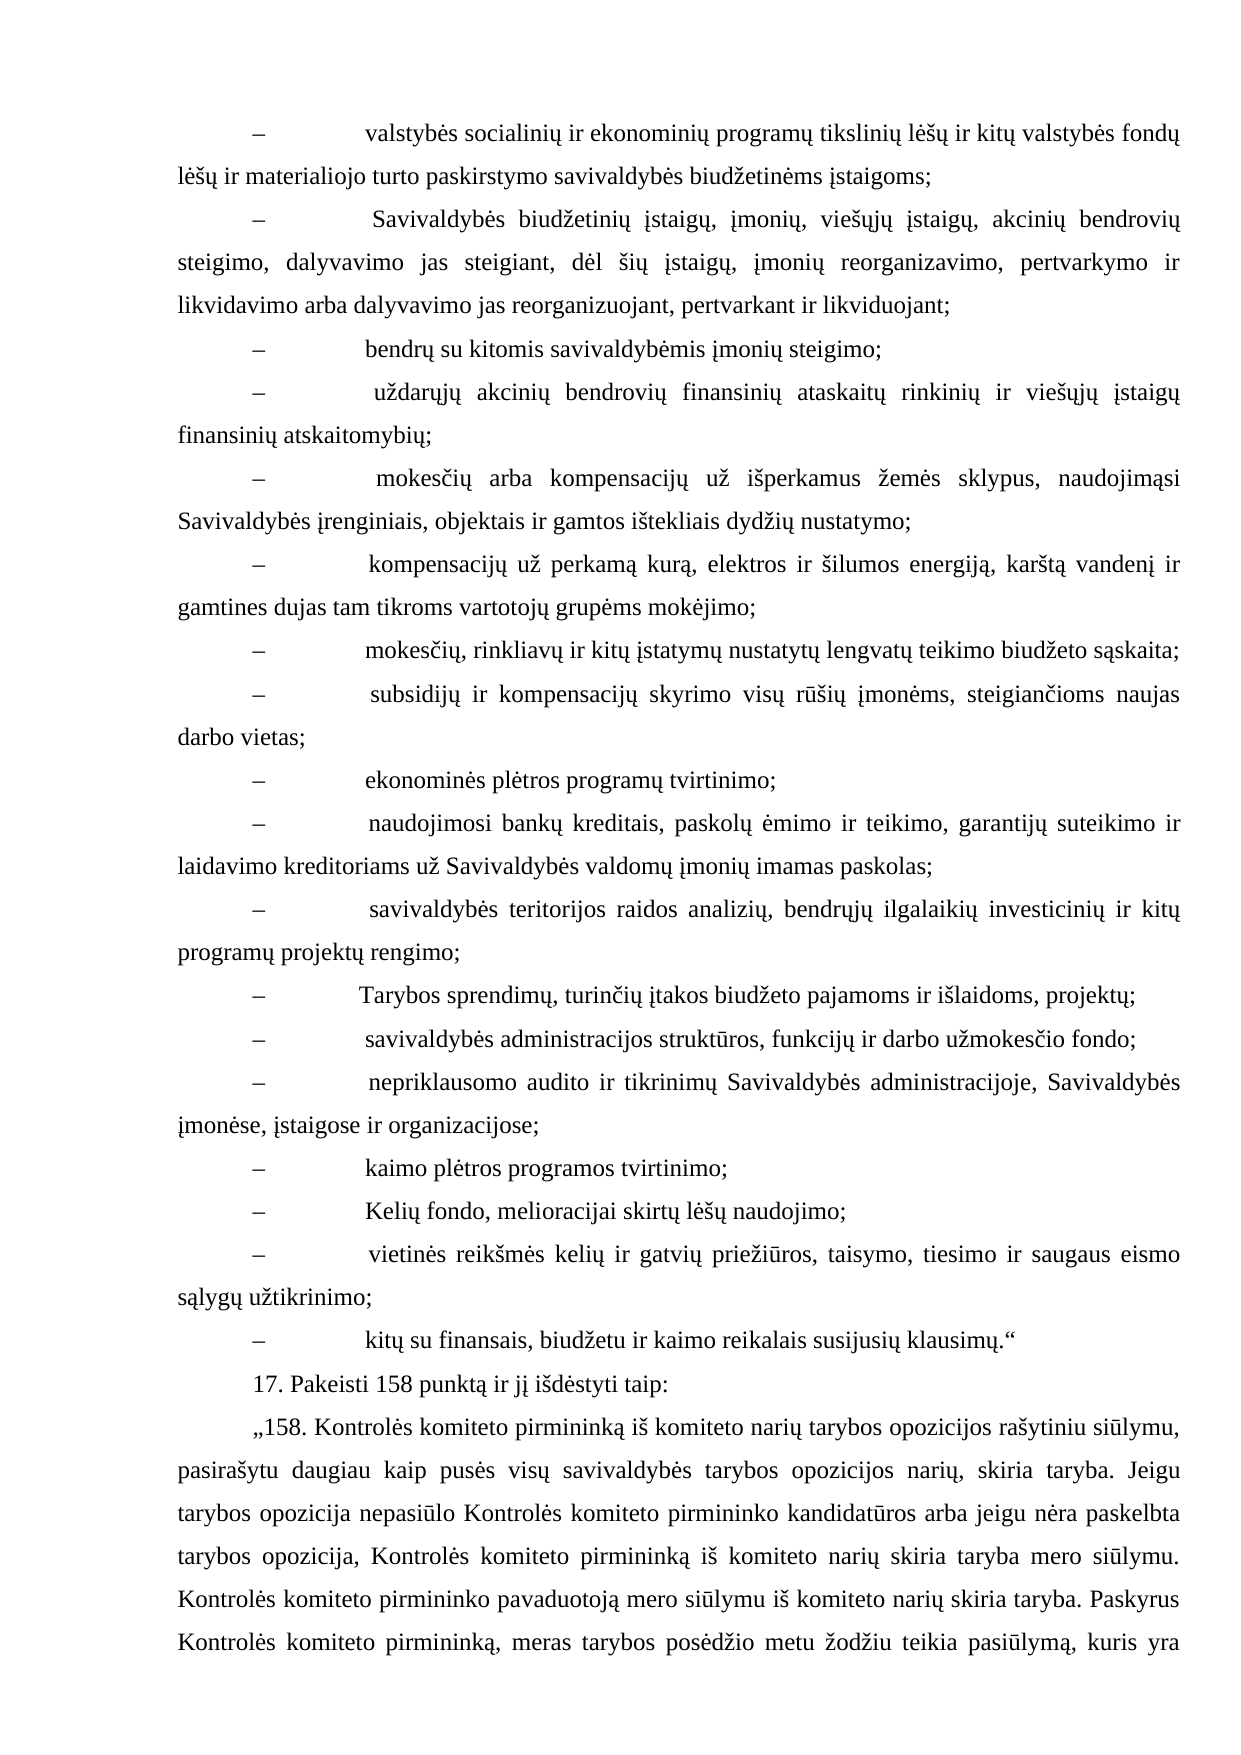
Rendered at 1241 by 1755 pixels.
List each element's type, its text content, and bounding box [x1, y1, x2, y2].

text – Tarybos sprendimų, turinčių įtakos biudžeto pajamoms ir išlaidoms, projektų; [177, 981, 1181, 1009]
text – mokesčių arba kompensacijų už išperkamus žemės sklypus, naudojimąsi Savivaldybės įrenginiais, objektais ir gamtos ištekliais dydžių nustatymo; [177, 463, 1181, 535]
text – kaimo plėtros programos tvirtinimo; [177, 1153, 1181, 1182]
text – naudojimosi bankų kreditais, paskolų ėmimo ir teikimo, garantijų suteikimo ir laidavimo kreditoriams už Savivaldybės valdomų įmonių imamas paskolas; [177, 808, 1181, 880]
text – bendrų su kitomis savivaldybėmis įmonių steigimo; [177, 334, 1181, 362]
text – kompensacijų už perkamą kurą, elektros ir šilumos energiją, karštą vandenį ir gamtines dujas tam tikroms vartotojų grupėms mokėjimo; [177, 549, 1181, 621]
text – uždarųjų akcinių bendrovių finansinių ataskaitų rinkinių ir viešųjų įstaigų finansinių atskaitomybių; [177, 377, 1181, 449]
text „158. Kontrolės komiteto pirmininką iš komiteto narių tarybos opozicijos rašytiniu siūlymu, pasirašytu daugiau kaip pusės visų savivaldybės tarybos opozicijos narių, skiria taryba. Jeigu tarybos opozicija nepasiūlo Kontrolės komiteto pirmininko kandidatūros arba jeigu nėra paskelbta tarybos opozicija, Kontrolės komiteto pirmininką iš komiteto narių skiria taryba mero siūlymu. Kontrolės komiteto pirmininko pavaduotoją mero siūlymu iš komiteto narių skiria taryba. Paskyrus Kontrolės komiteto pirmininką, meras tarybos posėdžio metu žodžiu teikia pasiūlymą, kuris yra [177, 1412, 1181, 1656]
text – Kelių fondo, melioracijai skirtų lėšų naudojimo; [177, 1196, 1181, 1225]
text – savivaldybės administracijos struktūros, funkcijų ir darbo užmokesčio fondo; [177, 1024, 1181, 1052]
text – savivaldybės teritorijos raidos analizių, bendrųjų ilgalaikių investicinių ir kitų programų projektų rengimo; [177, 894, 1181, 966]
text – ekonominės plėtros programų tvirtinimo; [177, 765, 1181, 794]
text – nepriklausomo audito ir tikrinimų Savivaldybės administracijoje, Savivaldybės įmonėse, įstaigose ir organizacijose; [177, 1067, 1181, 1139]
text 17. Pakeisti 158 punktą ir jį išdėstyti taip: [177, 1369, 1181, 1397]
text – valstybės socialinių ir ekonominių programų tikslinių lėšų ir kitų valstybės fondų lėšų ir materialiojo turto paskirstymo savivaldybės biudžetinėms įstaigoms; [177, 118, 1181, 190]
text – kitų su finansais, biudžetu ir kaimo reikalais susijusių klausimų.“ [177, 1326, 1181, 1354]
text – subsidijų ir kompensacijų skyrimo visų rūšių įmonėms, steigiančioms naujas darbo vietas; [177, 679, 1181, 751]
text – mokesčių, rinkliavų ir kitų įstatymų nustatytų lengvatų teikimo biudžeto sąskaita; [177, 636, 1181, 664]
text – vietinės reikšmės kelių ir gatvių priežiūros, taisymo, tiesimo ir saugaus eismo sąlygų užtikrinimo; [177, 1239, 1181, 1311]
text – Savivaldybės biudžetinių įstaigų, įmonių, viešųjų įstaigų, akcinių bendrovių steigimo, dalyvavimo jas steigiant, dėl šių įstaigų, įmonių reorganizavimo, pertvarkymo ir likvidavimo arba dalyvavimo jas reorganizuojant, pertvarkant ir likviduojant; [177, 204, 1181, 319]
